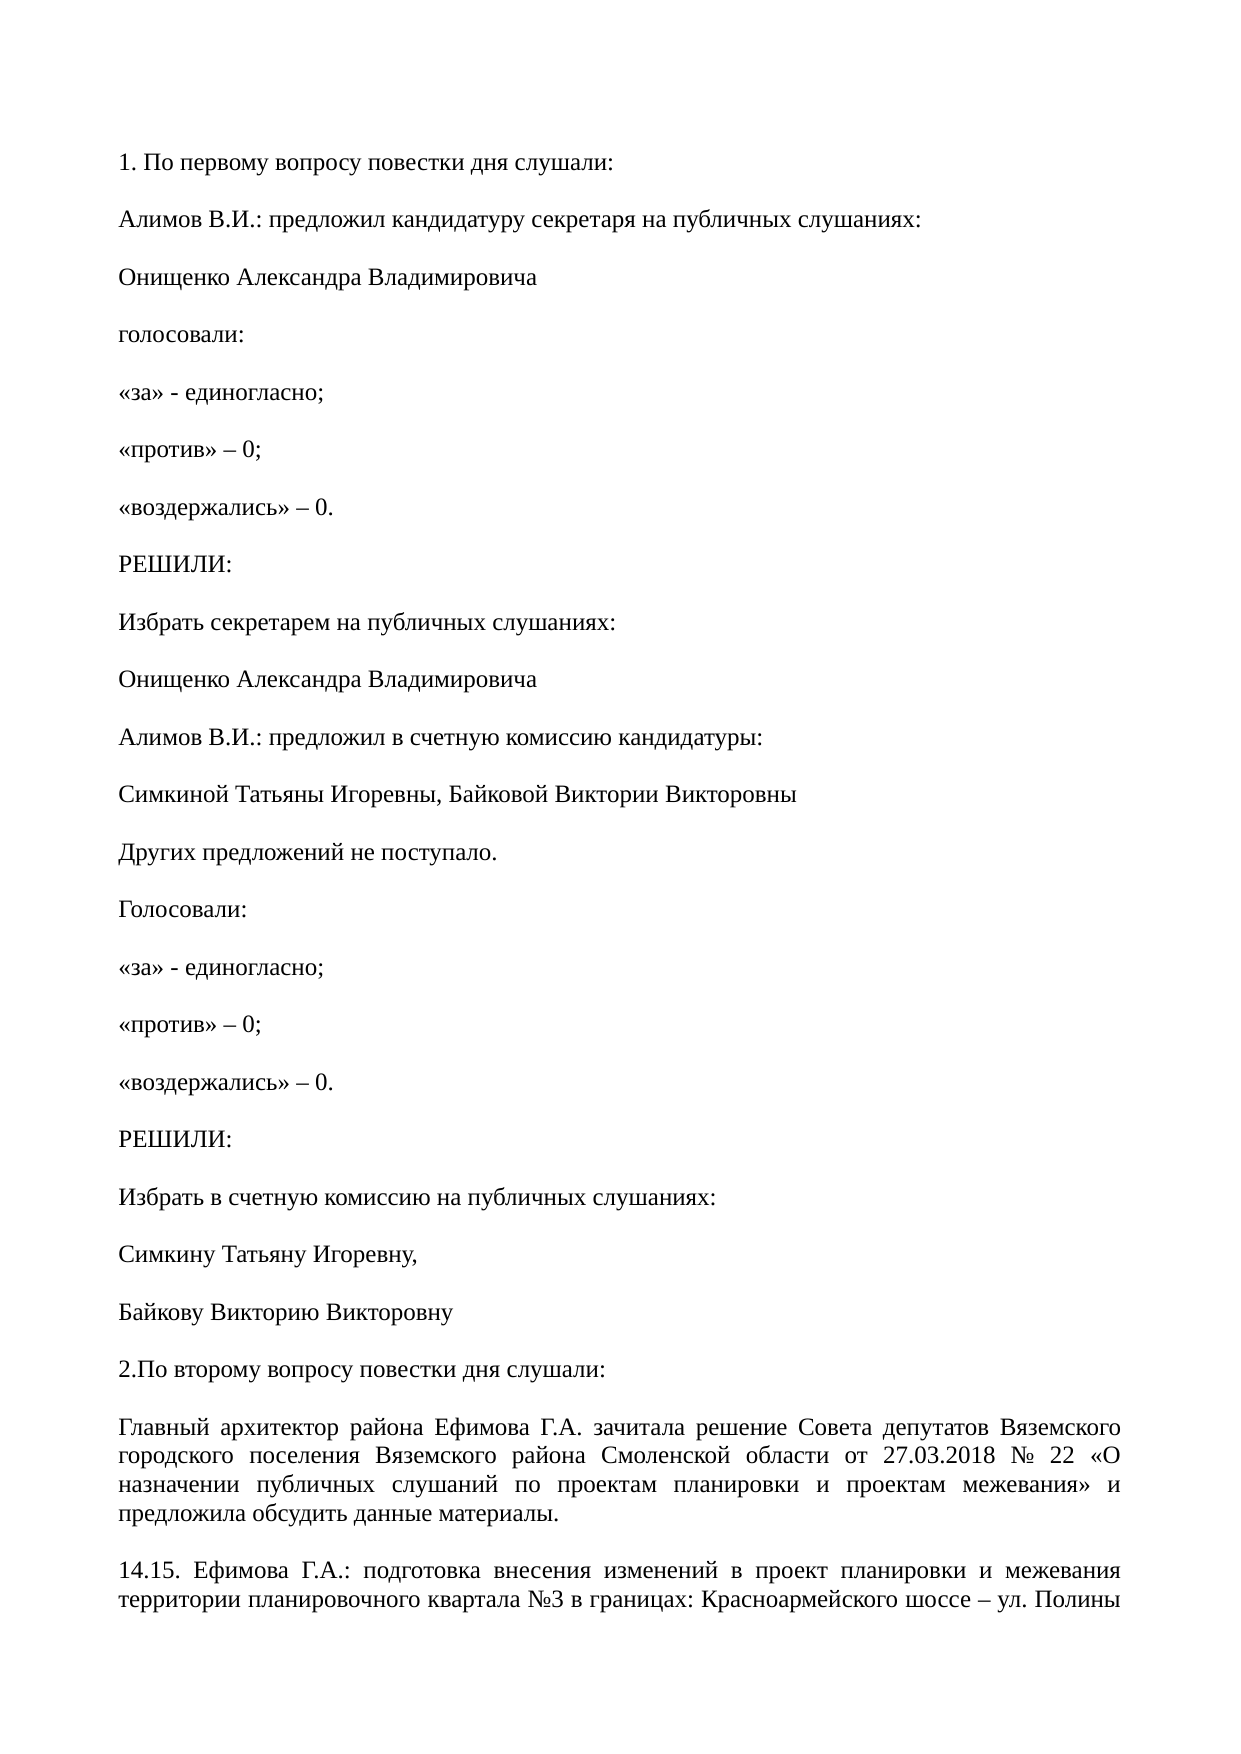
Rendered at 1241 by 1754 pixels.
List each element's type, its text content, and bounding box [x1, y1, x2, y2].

text «воздержались» – 0. [118, 1067, 1122, 1096]
text Избрать в счетную комиссию на публичных слушаниях: [118, 1182, 1122, 1211]
text «за» - единогласно; [118, 952, 1122, 981]
text голосовали: [118, 319, 1122, 348]
text Байкову Викторию Викторовну [118, 1297, 1122, 1326]
text «против» – 0; [118, 1009, 1122, 1038]
text РЕШИЛИ: [118, 549, 1122, 578]
text Алимов В.И.: предложил кандидатуру секретаря на публичных слушаниях: [118, 204, 1122, 233]
text «воздержались» – 0. [118, 492, 1122, 521]
text Онищенко Александра Владимировича [118, 262, 1122, 291]
text Алимов В.И.: предложил в счетную комиссию кандидатуры: [118, 722, 1122, 751]
text 1. По первому вопросу повестки дня слушали: [118, 147, 1122, 176]
text 14.15. Ефимова Г.А.: подготовка внесения изменений в проект планировки и межевания территории планировочного квартала №3 в границах: Красноармейского шоссе – ул. Полины [118, 1556, 1122, 1613]
text Избрать секретарем на публичных слушаниях: [118, 607, 1122, 636]
text 2.По второму вопросу повестки дня слушали: [118, 1354, 1122, 1383]
text РЕШИЛИ: [118, 1124, 1122, 1153]
text Голосовали: [118, 894, 1122, 923]
text Главный архитектор района Ефимова Г.А. зачитала решение Совета депутатов Вяземского городского поселения Вяземского района Смоленской области от 27.03.2018 № 22 «О назначении публичных слушаний по проектам планировки и проектам межевания» и предложила обсудить данные материалы. [118, 1412, 1122, 1527]
text Онищенко Александра Владимировича [118, 664, 1122, 693]
text Симкиной Татьяны Игоревны, Байковой Виктории Викторовны [118, 779, 1122, 808]
text Других предложений не поступало. [118, 837, 1122, 866]
text Симкину Татьяну Игоревну, [118, 1239, 1122, 1268]
text «против» – 0; [118, 434, 1122, 463]
text «за» - единогласно; [118, 377, 1122, 406]
